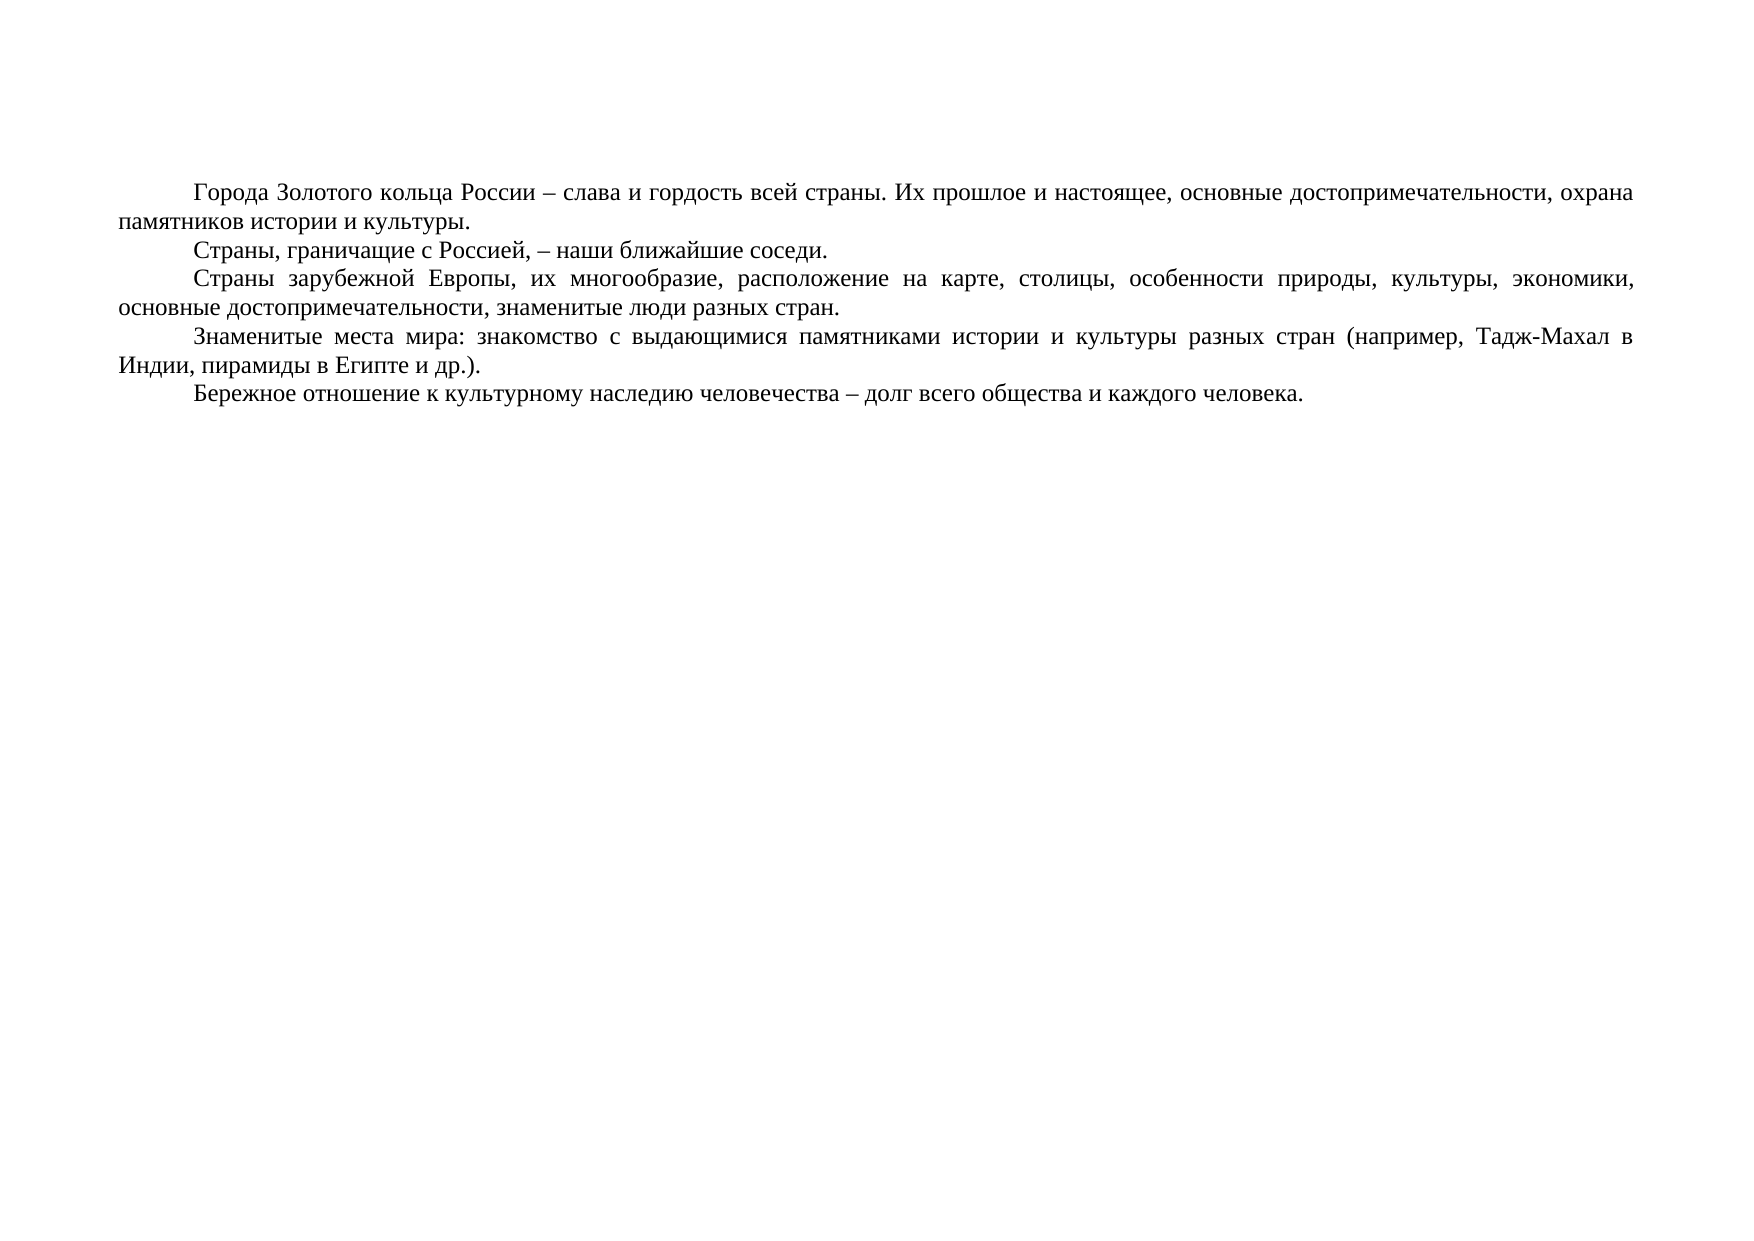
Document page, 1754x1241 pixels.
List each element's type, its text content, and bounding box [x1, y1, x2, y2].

text Бережное отношение к культурному наследию человечества – долг всего общества и каждого человека. [118, 378, 1636, 407]
text Страны зарубежной Европы, их многообразие, расположение на карте, столицы, особенности природы, культуры, экономики, основные достопримечательности, знаменитые люди разных стран. [118, 263, 1636, 321]
text Города Золотого кольца России – слава и гордость всей страны. Их прошлое и настоящее, основные достопримечательности, охрана памятников истории и культуры. [118, 177, 1636, 235]
text Знаменитые места мира: знакомство с выдающимися памятниками истории и культуры разных стран (например, Тадж-Махал в Индии, пирамиды в Египте и др.). [118, 321, 1636, 378]
text Страны, граничащие с Россией, – наши ближайшие соседи. [118, 235, 1636, 263]
